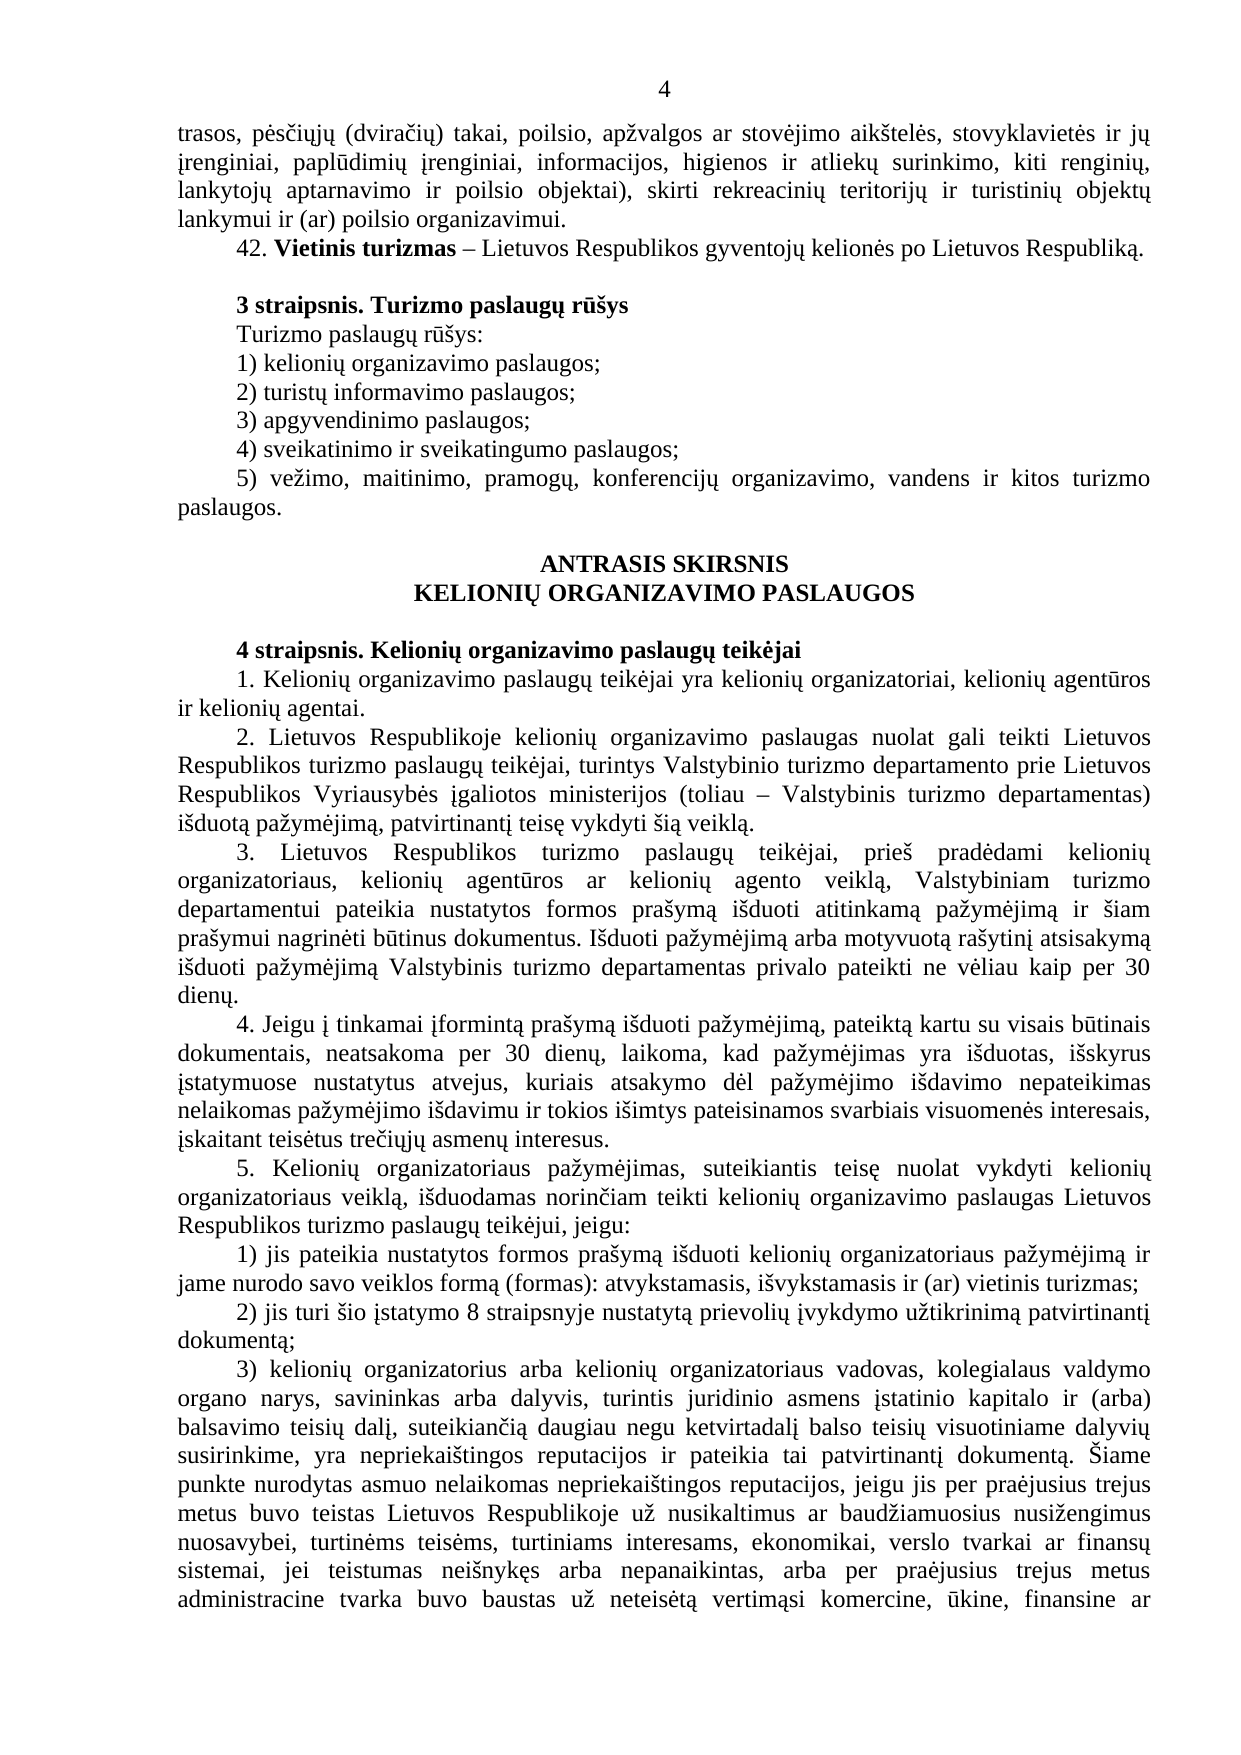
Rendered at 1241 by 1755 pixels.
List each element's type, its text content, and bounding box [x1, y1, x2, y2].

text 5) vežimo, maitinimo, pramogų, konferencijų organizavimo, vandens ir kitos turizmo paslaugos. [177, 463, 1152, 521]
text Turizmo paslaugų rūšys: [177, 319, 1152, 348]
text 4) sveikatinimo ir sveikatingumo paslaugos; [177, 434, 1152, 463]
text 3. Lietuvos Respublikos turizmo paslaugų teikėjai, prieš pradėdami kelionių organizatoriaus, kelionių agentūros ar kelionių agento veiklą, Valstybiniam turizmo departamentui pateikia nustatytos formos prašymą išduoti atitinkamą pažymėjimą ir šiam prašymui nagrinėti būtinus dokumentus. Išduoti pažymėjimą arba motyvuotą rašytinį atsisakymą išduoti pažymėjimą Valstybinis turizmo departamentas privalo pateikti ne vėliau kaip per 30 dienų. [177, 837, 1152, 1009]
text 4. Jeigu į tinkamai įformintą prašymą išduoti pažymėjimą, pateiktą kartu su visais būtinais dokumentais, neatsakoma per 30 dienų, laikoma, kad pažymėjimas yra išduotas, išskyrus įstatymuose nustatytus atvejus, kuriais atsakymo dėl pažymėjimo išdavimo nepateikimas nelaikomas pažymėjimo išdavimu ir tokios išimtys pateisinamos svarbiais visuomenės interesais, įskaitant teisėtus trečiųjų asmenų interesus. [177, 1009, 1152, 1153]
text 1) kelionių organizavimo paslaugos; [177, 348, 1152, 377]
text 3 straipsnis. Turizmo paslaugų rūšys [177, 291, 1152, 319]
text KELIONIŲ ORGANIZAVIMO PASLAUGOS [177, 578, 1152, 607]
text 2. Lietuvos Respublikoje kelionių organizavimo paslaugas nuolat gali teikti Lietuvos Respublikos turizmo paslaugų teikėjai, turintys Valstybinio turizmo departamento prie Lietuvos Respublikos Vyriausybės įgaliotos ministerijos (toliau – Valstybinis turizmo departamentas) išduotą pažymėjimą, patvirtinantį teisę vykdyti šią veiklą. [177, 722, 1152, 837]
text 5. Kelionių organizatoriaus pažymėjimas, suteikiantis teisę nuolat vykdyti kelionių organizatoriaus veiklą, išduodamas norinčiam teikti kelionių organizavimo paslaugas Lietuvos Respublikos turizmo paslaugų teikėjui, jeigu: [177, 1153, 1152, 1239]
text 1) jis pateikia nustatytos formos prašymą išduoti kelionių organizatoriaus pažymėjimą ir jame nurodo savo veiklos formą (formas): atvykstamasis, išvykstamasis ir (ar) vietinis turizmas; [177, 1239, 1152, 1297]
text 2) turistų informavimo paslaugos; [177, 377, 1152, 406]
text 42. Vietinis turizmas – Lietuvos Respublikos gyventojų kelionės po Lietuvos Respubliką. [177, 233, 1152, 262]
text 3) apgyvendinimo paslaugos; [177, 406, 1152, 434]
text 2) jis turi šio įstatymo 8 straipsnyje nustatytą prievolių įvykdymo užtikrinimą patvirtinantį dokumentą; [177, 1297, 1152, 1354]
text trasos, pėsčiųjų (dviračių) takai, poilsio, apžvalgos ar stovėjimo aikštelės, stovyklavietės ir jų įrenginiai, paplūdimių įrenginiai, informacijos, higienos ir atliekų surinkimo, kiti renginių, lankytojų aptarnavimo ir poilsio objektai), skirti rekreacinių teritorijų ir turistinių objektų lankymui ir (ar) poilsio organizavimui. [177, 118, 1152, 233]
text ANTRASIS SKIRSNIS [177, 549, 1152, 578]
text 1. Kelionių organizavimo paslaugų teikėjai yra kelionių organizatoriai, kelionių agentūros ir kelionių agentai. [177, 664, 1152, 722]
text 3) kelionių organizatorius arba kelionių organizatoriaus vadovas, kolegialaus valdymo organo narys, savininkas arba dalyvis, turintis juridinio asmens įstatinio kapitalo ir (arba) balsavimo teisių dalį, suteikiančią daugiau negu ketvirtadalį balso teisių visuotiniame dalyvių susirinkime, yra nepriekaištingos reputacijos ir pateikia tai patvirtinantį dokumentą. Šiame punkte nurodytas asmuo nelaikomas nepriekaištingos reputacijos, jeigu jis per praėjusius trejus metus buvo teistas Lietuvos Respublikoje už nusikaltimus ar baudžiamuosius nusižengimus nuosavybei, turtinėms teisėms, turtiniams interesams, ekonomikai, verslo tvarkai ar finansų sistemai, jei teistumas neišnykęs arba nepanaikintas, arba per praėjusius trejus metus administracine tvarka buvo baustas už neteisėtą vertimąsi komercine, ūkine, finansine ar [177, 1354, 1152, 1613]
text 4 straipsnis. Kelionių organizavimo paslaugų teikėjai [177, 636, 1152, 664]
